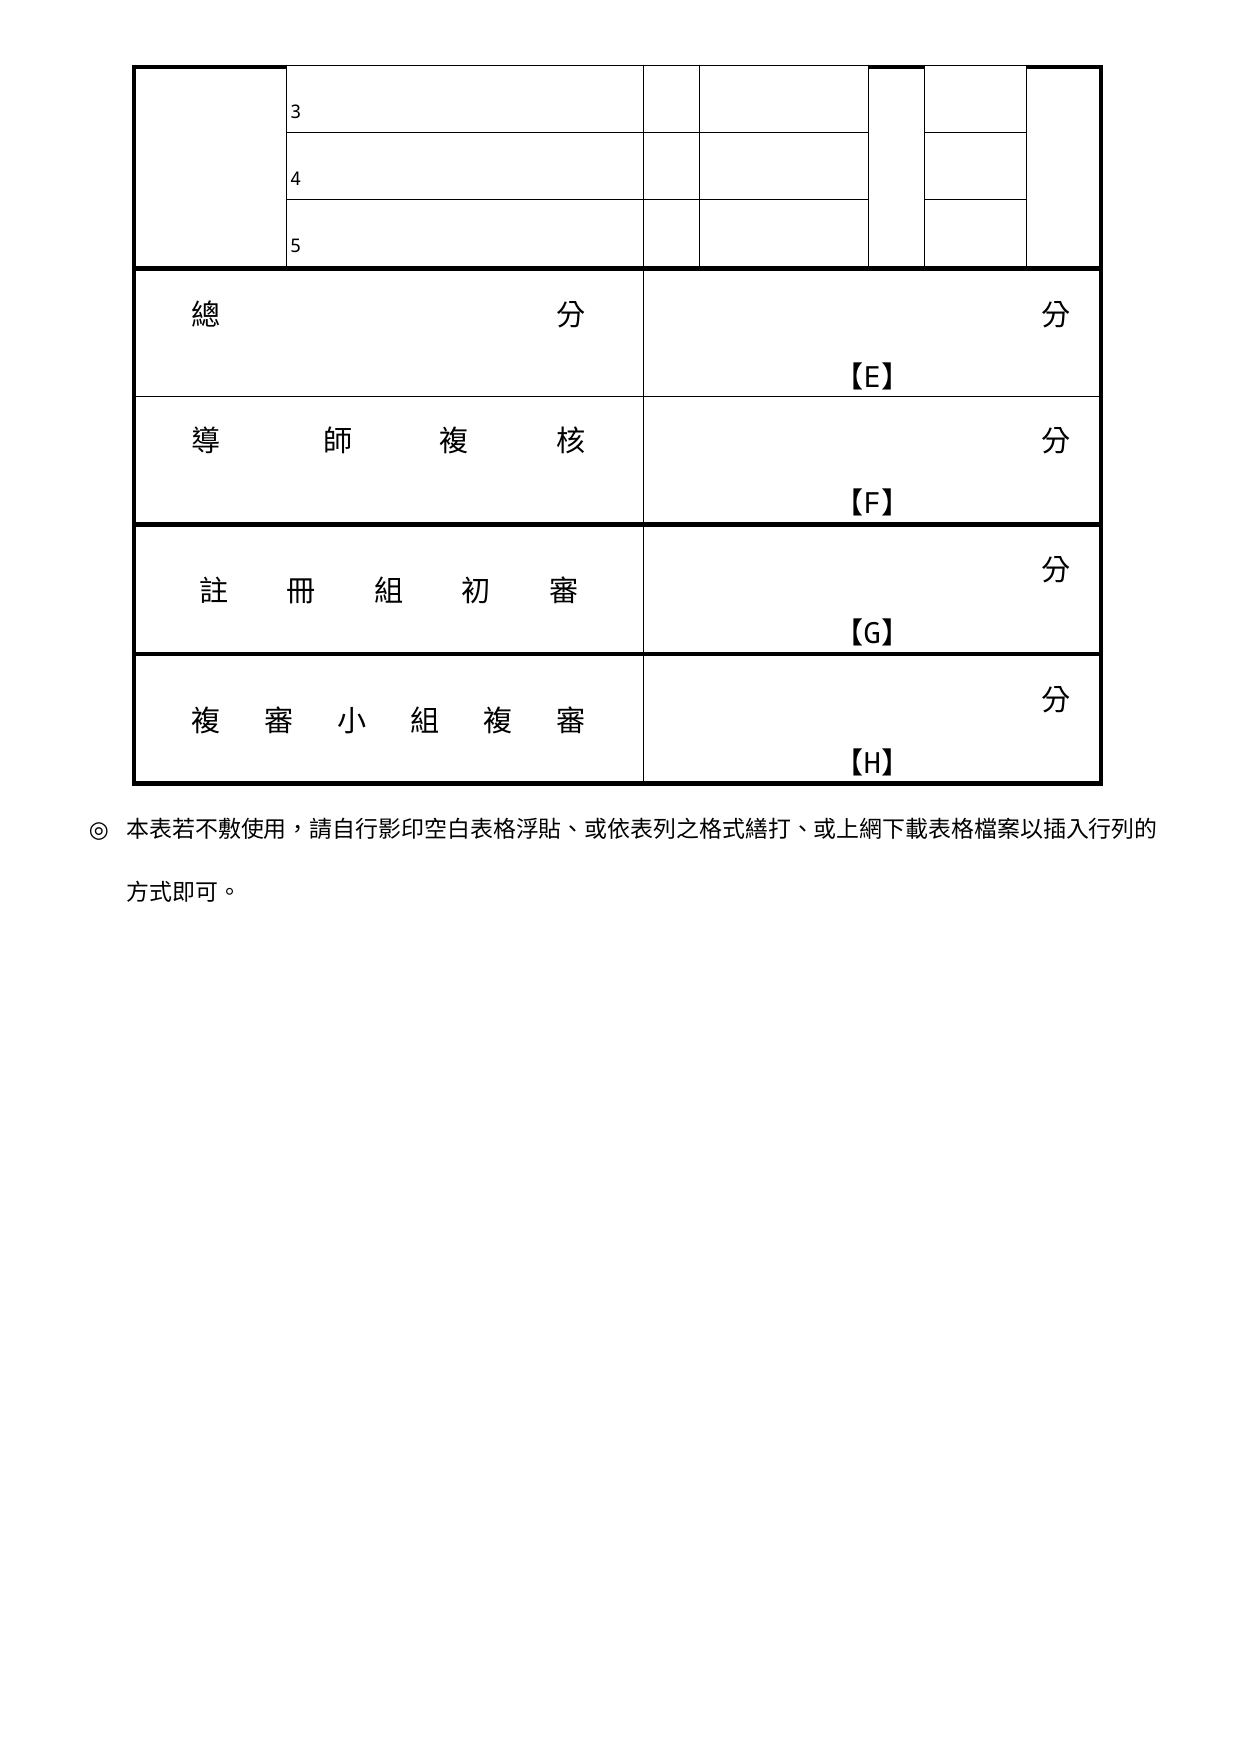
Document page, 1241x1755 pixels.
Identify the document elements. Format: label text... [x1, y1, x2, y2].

table_cell [869, 69, 924, 266]
table_cell 4 [287, 133, 643, 199]
table_cell [700, 133, 868, 199]
table_cell [644, 200, 699, 266]
table_cell 導 師 複 核 [136, 397, 643, 522]
table_cell 複 審 小 組 複 審 [136, 656, 643, 781]
table_cell [925, 133, 1026, 199]
table_cell 分【H】 [644, 656, 1099, 781]
table_cell [700, 200, 868, 266]
table_cell 分【G】 [644, 527, 1099, 652]
table_cell 註 冊 組 初 審 [136, 527, 643, 652]
table_cell [925, 66, 1026, 132]
table_cell [925, 200, 1026, 266]
table_cell [644, 66, 699, 132]
table_cell 分【E】 [644, 271, 1099, 396]
table_cell [700, 66, 868, 132]
table_cell 分【F】 [644, 397, 1099, 522]
table_cell 3 [287, 66, 643, 132]
table_cell 總 分 [136, 271, 643, 396]
table_cell 5 [287, 200, 643, 266]
table_cell [644, 133, 699, 199]
list 本表若不敷使用，請自行影印空白表格浮貼、或依表列之格式繕打、或上網下載表格檔案以插入行列的方式即可。 [89, 786, 1162, 911]
table_cell [1027, 69, 1099, 266]
table_cell [136, 69, 286, 266]
